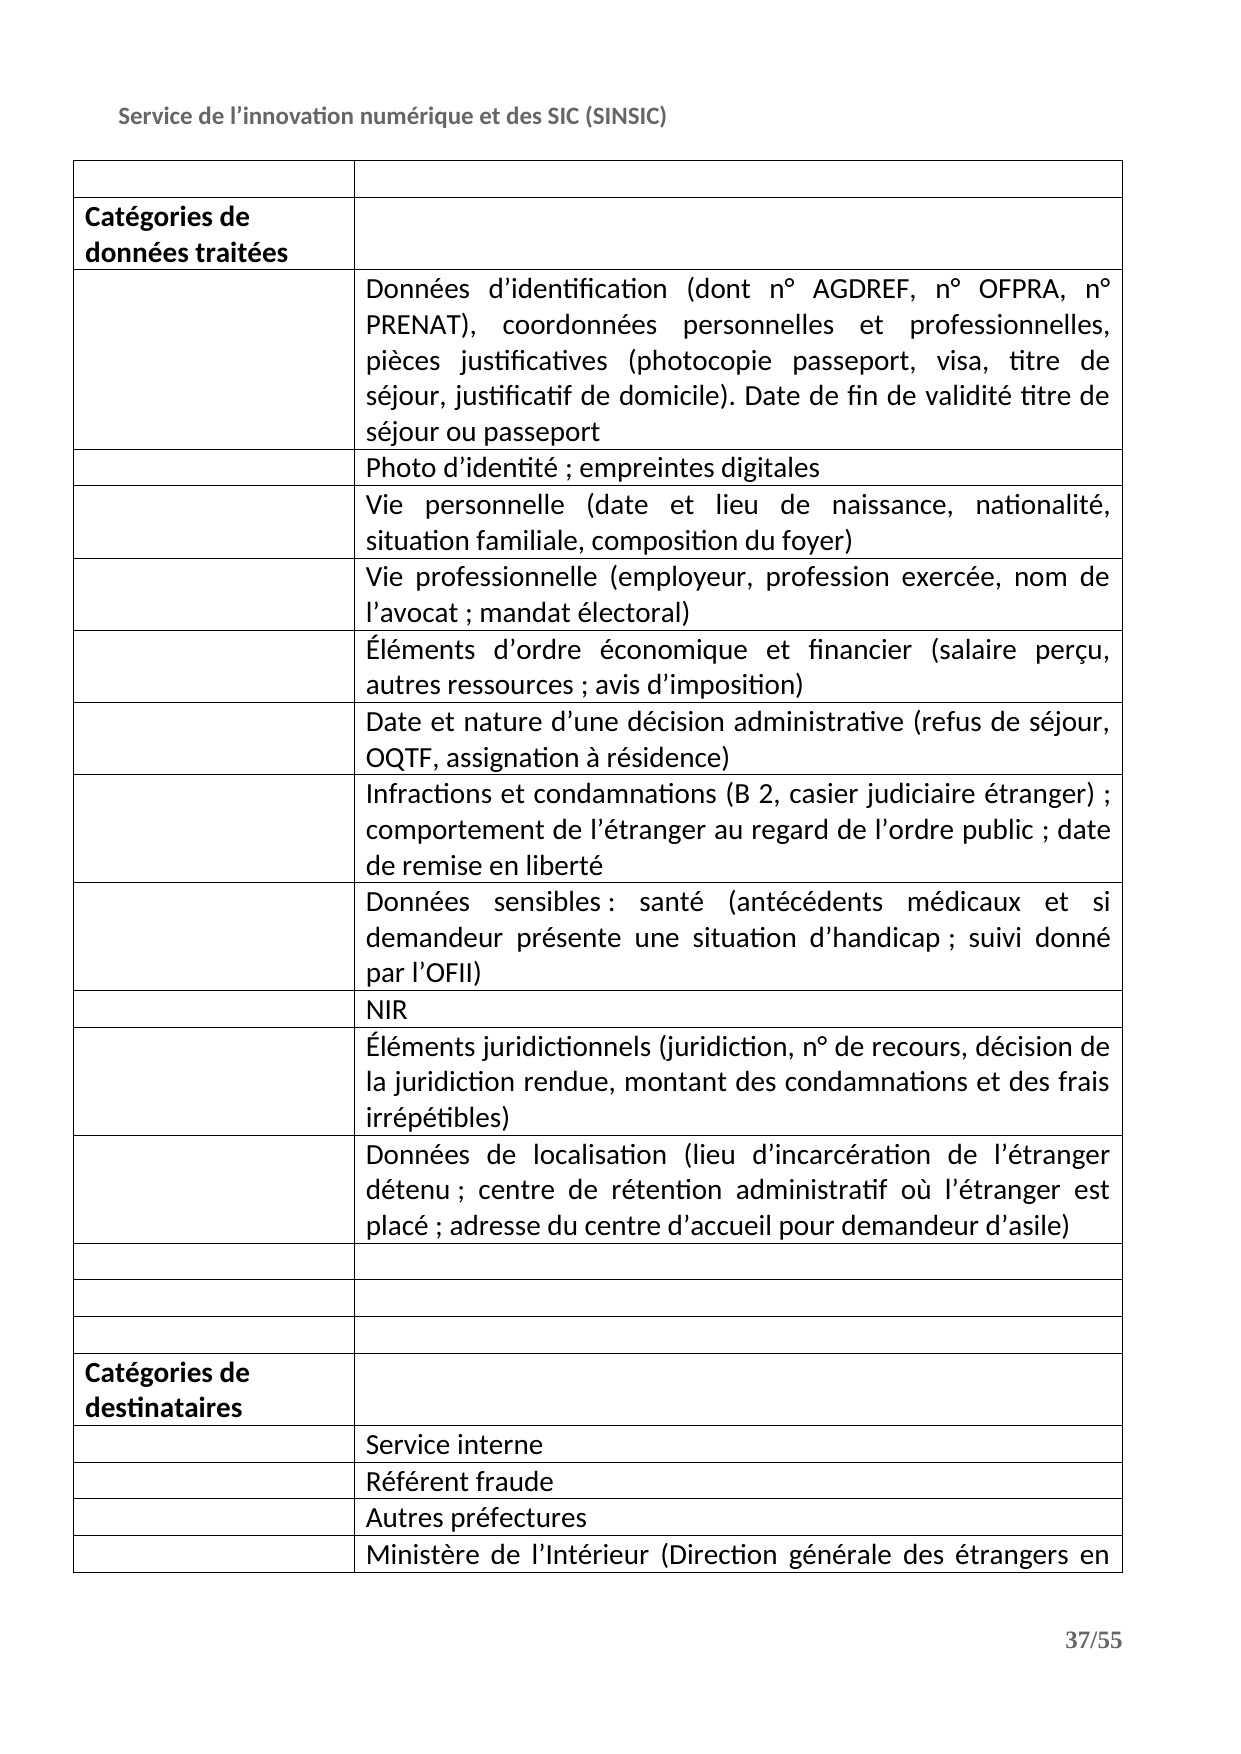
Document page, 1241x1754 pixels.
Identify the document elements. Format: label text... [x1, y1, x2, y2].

table_cell Photo d’identité ; empreintes digitales [355, 450, 1122, 485]
table_cell [74, 1463, 354, 1498]
table_cell [74, 703, 354, 774]
table_cell [74, 450, 354, 485]
table_cell [355, 1244, 1122, 1279]
table_cell [74, 161, 354, 197]
table_cell [74, 1028, 354, 1135]
table_cell NIR [355, 991, 1122, 1027]
table_cell [355, 1280, 1122, 1316]
table_cell [355, 198, 1122, 269]
table_cell Ministère de l’Intérieur (Direction générale des étrangers en [355, 1536, 1122, 1572]
table_cell [355, 161, 1122, 197]
table_cell [74, 1136, 354, 1243]
table_cell [355, 1354, 1122, 1425]
table_cell Données d’identification (dont n° AGDREF, n° OFPRA, n° PRENAT), coordonnées personnelles et professionnelles, pièces justificatives (photocopie passeport, visa, titre de séjour, justificatif de domicile). Date de fin de validité titre de séjour ou passeport [355, 270, 1122, 448]
table_cell [74, 559, 354, 630]
table_cell [74, 270, 354, 448]
table_cell [74, 1536, 354, 1572]
table_cell Vie personnelle (date et lieu de naissance, nationalité, situation familiale, composition du foyer) [355, 486, 1122, 557]
table_cell [74, 486, 354, 557]
table_cell [74, 1317, 354, 1353]
table_cell Service interne [355, 1426, 1122, 1462]
table_cell Autres préfectures [355, 1499, 1122, 1535]
table_cell Infractions et condamnations (B 2, casier judiciaire étranger) ; comportement de l’étranger au regard de l’ordre public ; date de remise en liberté [355, 775, 1122, 882]
table_cell Date et nature d’une décision administrative (refus de séjour, OQTF, assignation à résidence) [355, 703, 1122, 774]
table_cell Vie professionnelle (employeur, profession exercée, nom de l’avocat ; mandat électoral) [355, 559, 1122, 630]
table_cell [74, 1280, 354, 1316]
table_cell [74, 1426, 354, 1462]
table_cell [74, 991, 354, 1027]
table_cell Éléments juridictionnels (juridiction, n° de recours, décision de la juridiction rendue, montant des condamnations et des frais irrépétibles) [355, 1028, 1122, 1135]
table_cell Données sensibles : santé (antécédents médicaux et si demandeur présente une situation d’handicap ; suivi donné par l’OFII) [355, 883, 1122, 990]
table_cell [355, 1317, 1122, 1353]
table_cell Données de localisation (lieu d’incarcération de l’étranger détenu ; centre de rétention administratif où l’étranger est placé ; adresse du centre d’accueil pour demandeur d’asile) [355, 1136, 1122, 1243]
table_cell [74, 1499, 354, 1535]
table_cell Référent fraude [355, 1463, 1122, 1498]
table_cell Éléments d’ordre économique et financier (salaire perçu, autres ressources ; avis d’imposition) [355, 631, 1122, 702]
table_cell [74, 775, 354, 882]
table_cell Catégories de destinataires [74, 1354, 354, 1425]
table_cell [74, 883, 354, 990]
table_cell [74, 631, 354, 702]
table_cell Catégories de données traitées [74, 198, 354, 269]
table_cell [74, 1244, 354, 1279]
